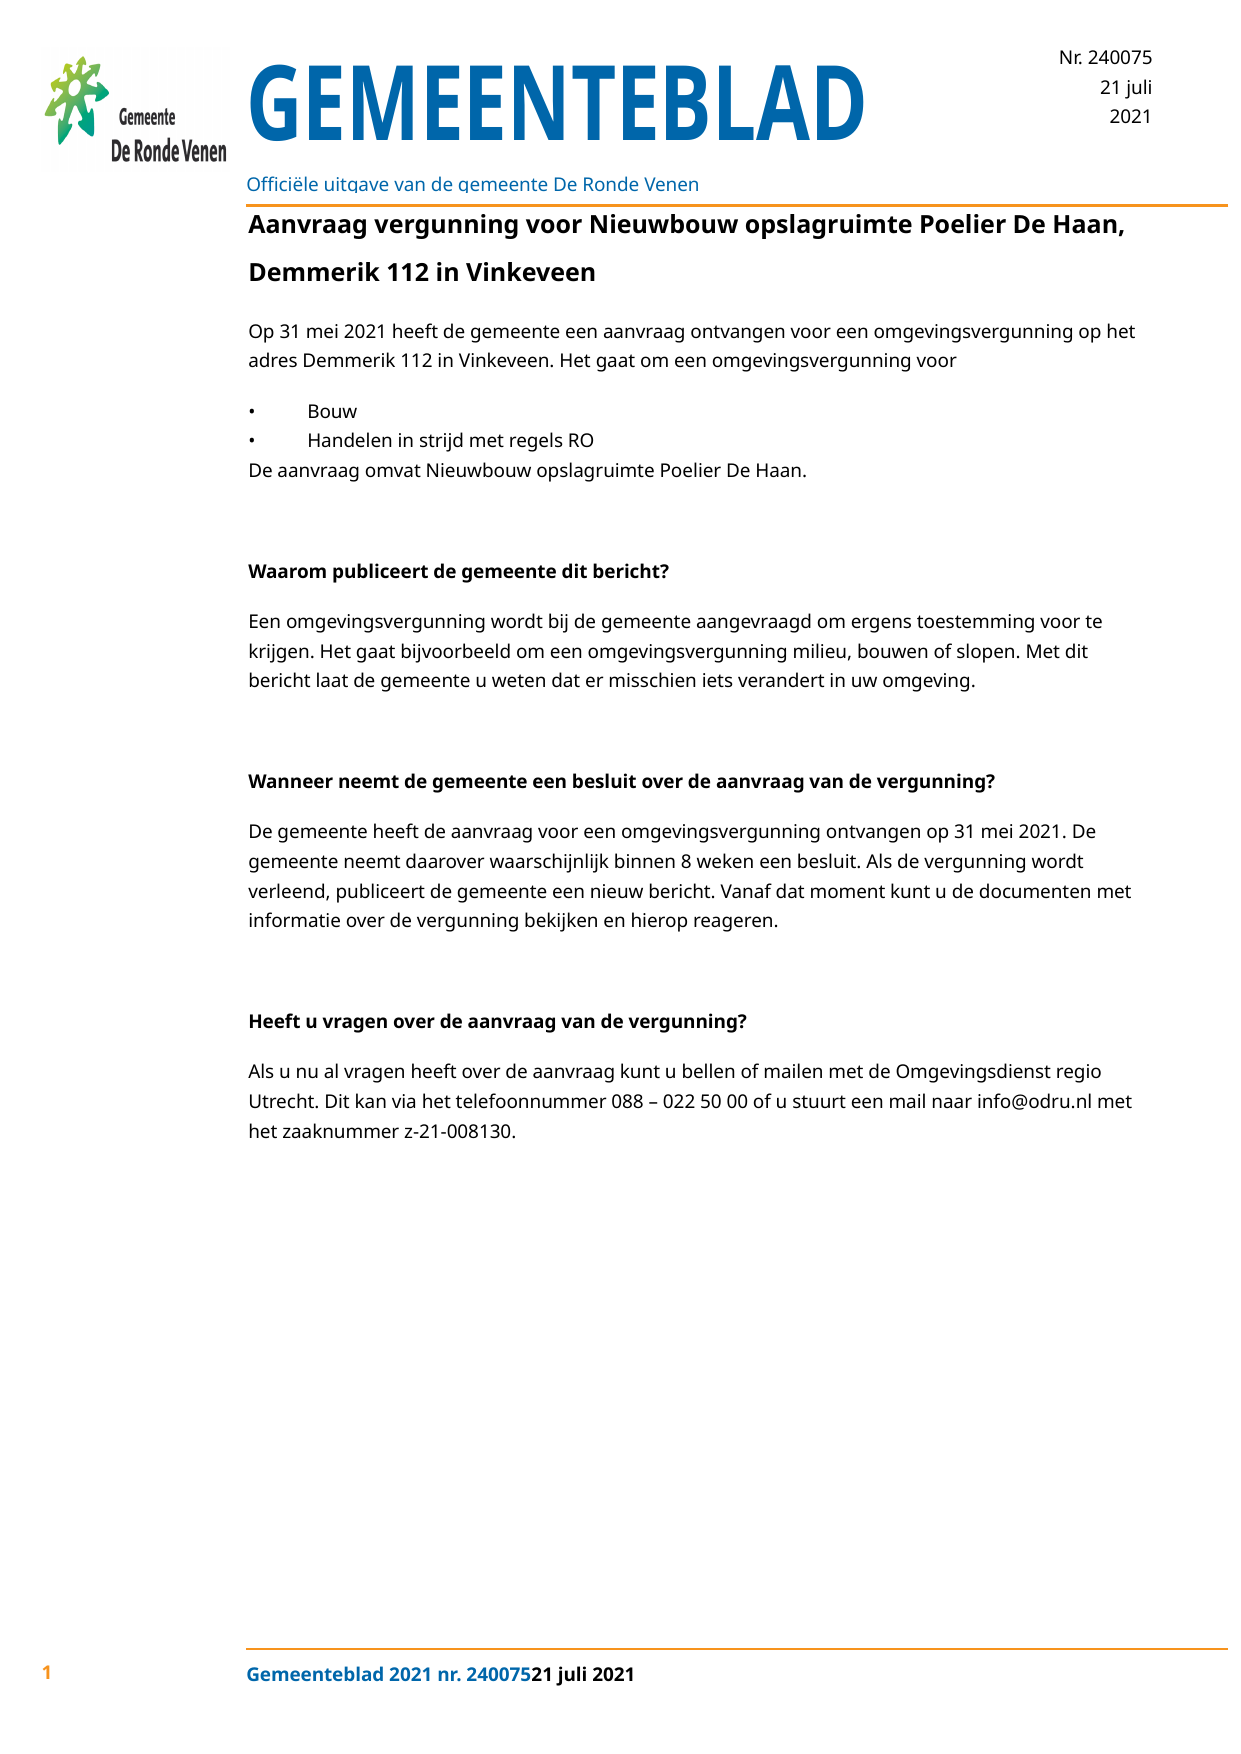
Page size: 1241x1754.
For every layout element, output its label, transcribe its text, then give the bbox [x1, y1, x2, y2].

text De aanvraag omvat Nieuwbouw opslagruimte Poelier De Haan. [248, 457, 1152, 483]
text Aanvraag vergunning voor Nieuwbouw opslagruimte Poelier De Haan, Demmerik 112 in Vinkeveen [248, 207, 1152, 288]
text Een omgevingsvergunning wordt bij de gemeente aangevraagd om ergens toestemming voor te krijgen. Het gaat bijvoorbeeld om een omgevingsvergunning milieu, bouwen of slopen. Met dit bericht laat de gemeente u weten dat er misschien iets verandert in uw omgeving. [248, 608, 1152, 693]
text Als u nu al vragen heeft over de aanvraag kunt u bellen of mailen met de Omgevingsdienst regio Utrecht. Dit kan via het telefoonnummer 088 – 022 50 00 of u stuurt een mail naar info@odru.nl met het zaaknummer z-21-008130. [248, 1059, 1152, 1144]
list Handelen in strijd met regels RO [248, 427, 1152, 453]
text De gemeente heeft de aanvraag voor een omgevingsvergunning ontvangen op 31 mei 2021. De gemeente neemt daarover waarschijnlijk binnen 8 weken een besluit. Als de vergunning wordt verleend, publiceert de gemeente een nieuw bericht. Vanaf dat moment kunt u de documenten met informatie over de vergunning bekijken en hierop reageren. [248, 819, 1152, 933]
text Op 31 mei 2021 heeft de gemeente een aanvraag ontvangen voor een omgevingsvergunning op het adres Demmerik 112 in Vinkeveen. Het gaat om een omgevingsvergunning voor [248, 318, 1152, 373]
list Bouw [248, 398, 1152, 424]
text Heeft u vragen over de aanvraag van de vergunning? [248, 1008, 1152, 1034]
picture [41, 47, 231, 172]
text Wanneer neemt de gemeente een besluit over de aanvraag van de vergunning? [248, 768, 1152, 794]
text Waarom publiceert de gemeente dit bericht? [248, 558, 1152, 584]
